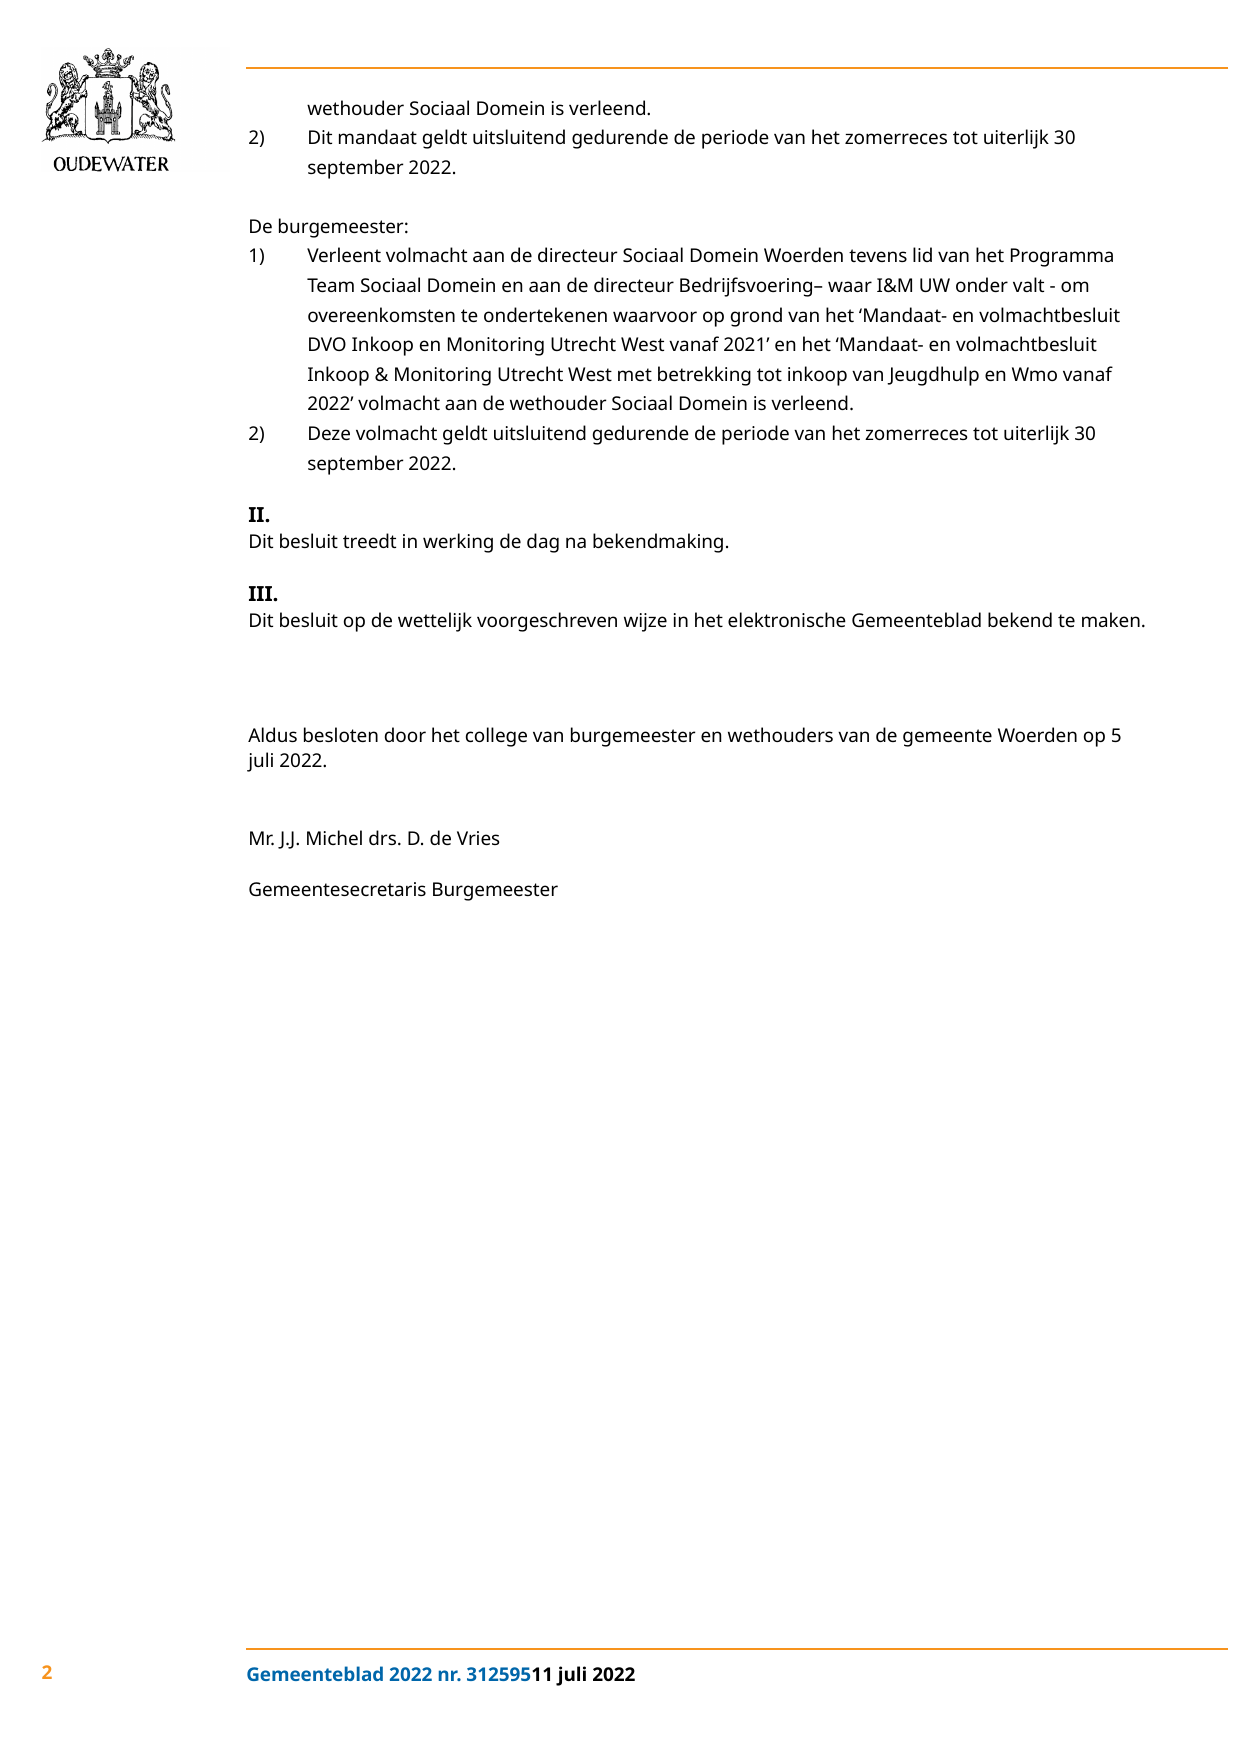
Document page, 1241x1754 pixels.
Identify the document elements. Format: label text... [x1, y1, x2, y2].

list Dit mandaat geldt uitsluitend gedurende de periode van het zomerreces tot uiterlijk 30 september 2022. [248, 124, 1152, 180]
text Mr. J.J. Michel drs. D. de Vries [248, 825, 1152, 851]
picture [41, 47, 231, 172]
list wethouder Sociaal Domein is verleend. [248, 95, 1152, 121]
text III. [248, 579, 1152, 607]
text Dit besluit op de wettelijk voorgeschreven wijze in het elektronische Gemeenteblad bekend te maken. [248, 607, 1152, 633]
text Gemeentesecretaris Burgemeester [248, 876, 1152, 902]
text II. [248, 500, 1152, 529]
list Deze volmacht geldt uitsluitend gedurende de periode van het zomerreces tot uiterlijk 30 september 2022. [248, 420, 1152, 476]
text Dit besluit treedt in werking de dag na bekendmaking. [248, 529, 1152, 554]
list Verleent volmacht aan de directeur Sociaal Domein Woerden tevens lid van het Programma Team Sociaal Domein en aan de directeur Bedrijfsvoering– waar I&M UW onder valt - om overeenkomsten te ondertekenen waarvoor op grond van het ‘Mandaat- en volmachtbesluit DVO Inkoop en Monitoring Utrecht West vanaf 2021’ en het ‘Mandaat- en volmachtbesluit Inkoop & Monitoring Utrecht West met betrekking tot inkoop van Jeugdhulp en Wmo vanaf 2022’ volmacht aan de wethouder Sociaal Domein is verleend. [248, 243, 1152, 416]
text Aldus besloten door het college van burgemeester en wethouders van de gemeente Woerden op 5 juli 2022. [248, 722, 1152, 773]
text De burgemeester: [248, 213, 1152, 239]
